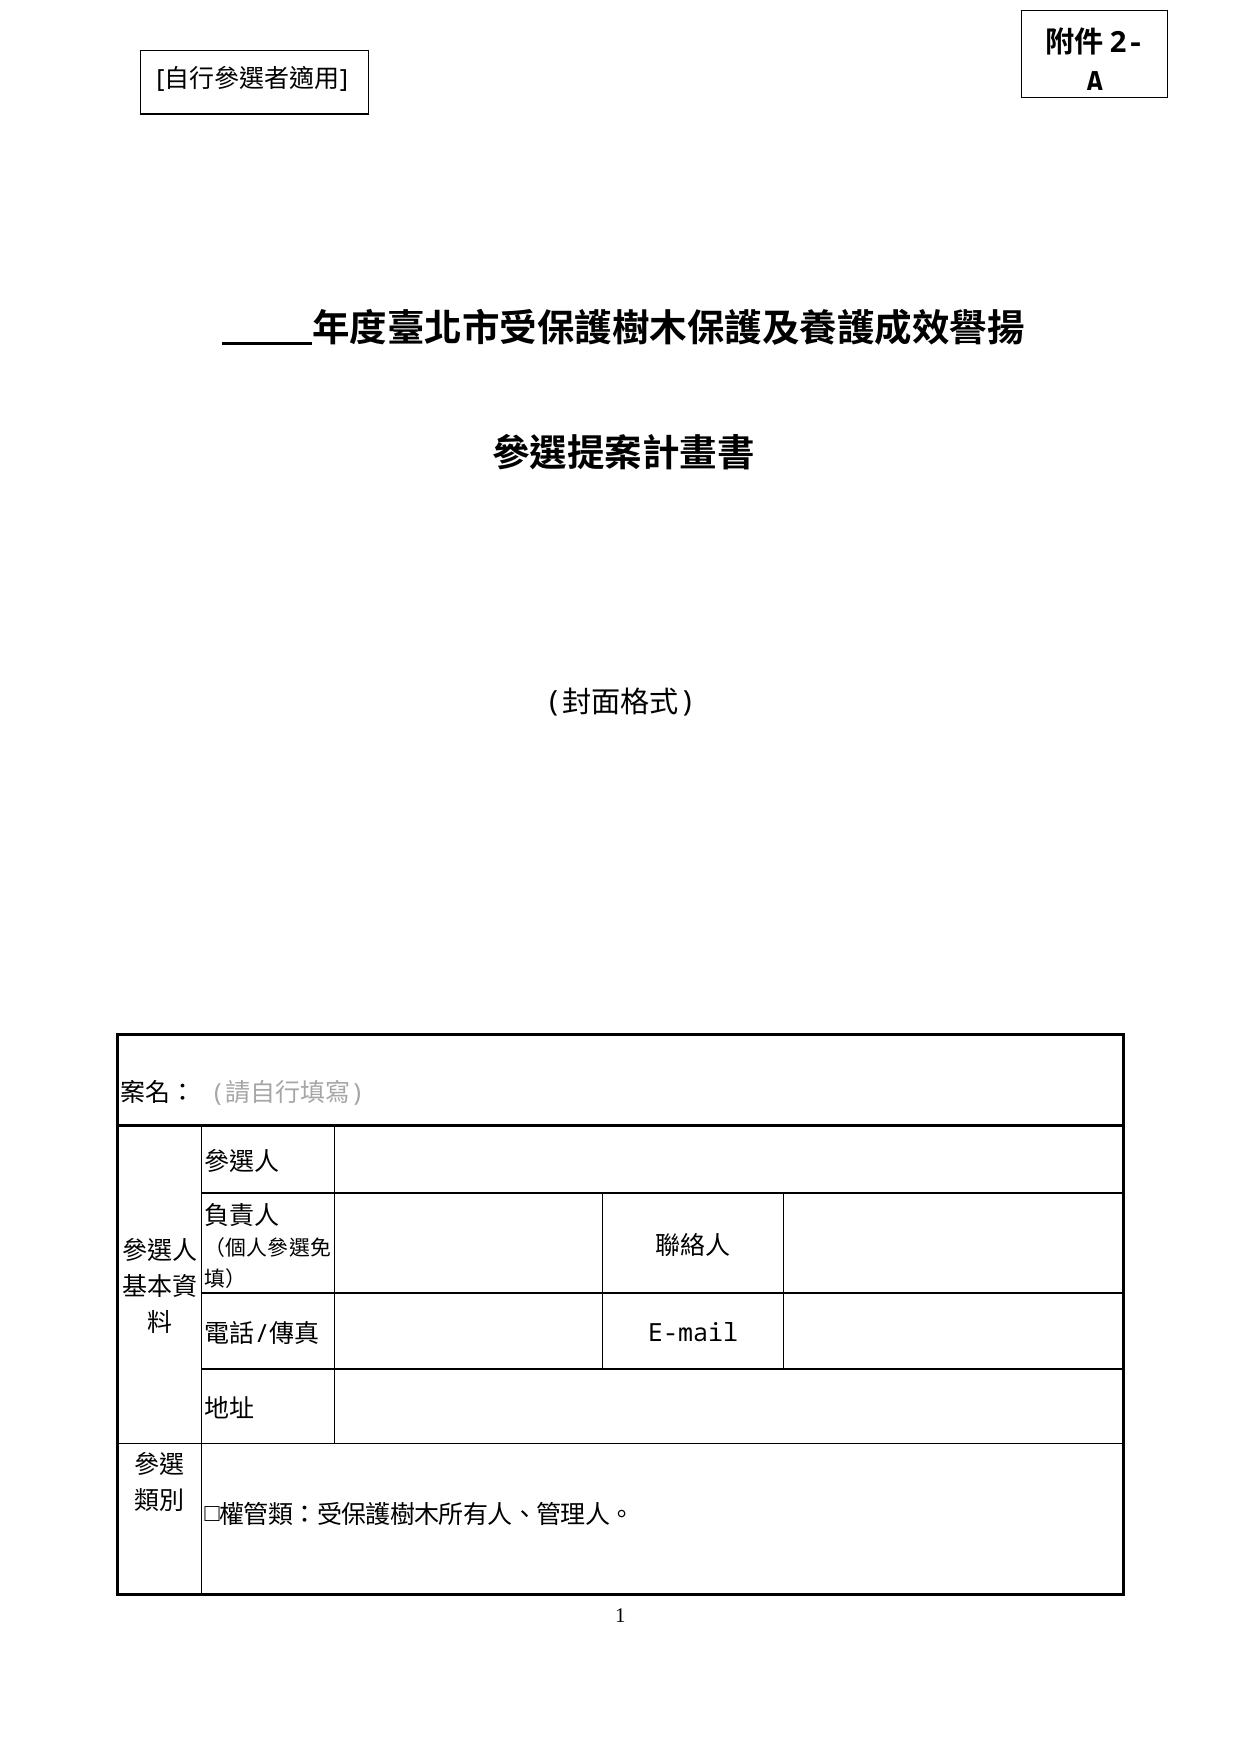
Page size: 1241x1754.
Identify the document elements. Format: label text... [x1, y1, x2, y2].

table_cell [784, 1294, 1122, 1368]
text (封面格式) [187, 658, 1053, 721]
table_cell 參選 類別 [119, 1444, 201, 1592]
text [自行參選者適用] [156, 59, 353, 95]
table_cell [335, 1194, 602, 1292]
table_cell [335, 1127, 1122, 1192]
table_cell [335, 1294, 602, 1368]
table_cell 負責人 （個人參選免填） [202, 1194, 334, 1292]
table_cell 聯絡人 [603, 1194, 783, 1292]
table_cell 地址 [202, 1370, 334, 1442]
table_cell 電話/傳真 [202, 1294, 334, 1368]
text 參選提案計畫書 [187, 408, 1059, 471]
text 年度臺北市受保護樹木保護及養護成效譽揚 [187, 283, 1059, 346]
table_cell 參選人基本資料 [119, 1127, 201, 1442]
text 附件2-A [1037, 19, 1152, 89]
table_cell [784, 1194, 1122, 1292]
table_cell E-mail [603, 1294, 783, 1368]
table_cell □權管類：受保護樹木所有人、管理人。 [202, 1444, 1122, 1592]
table_header 案名： (請自行填寫) [119, 1036, 1122, 1123]
table_cell 參選人 [202, 1127, 334, 1192]
table_cell [335, 1370, 1122, 1442]
